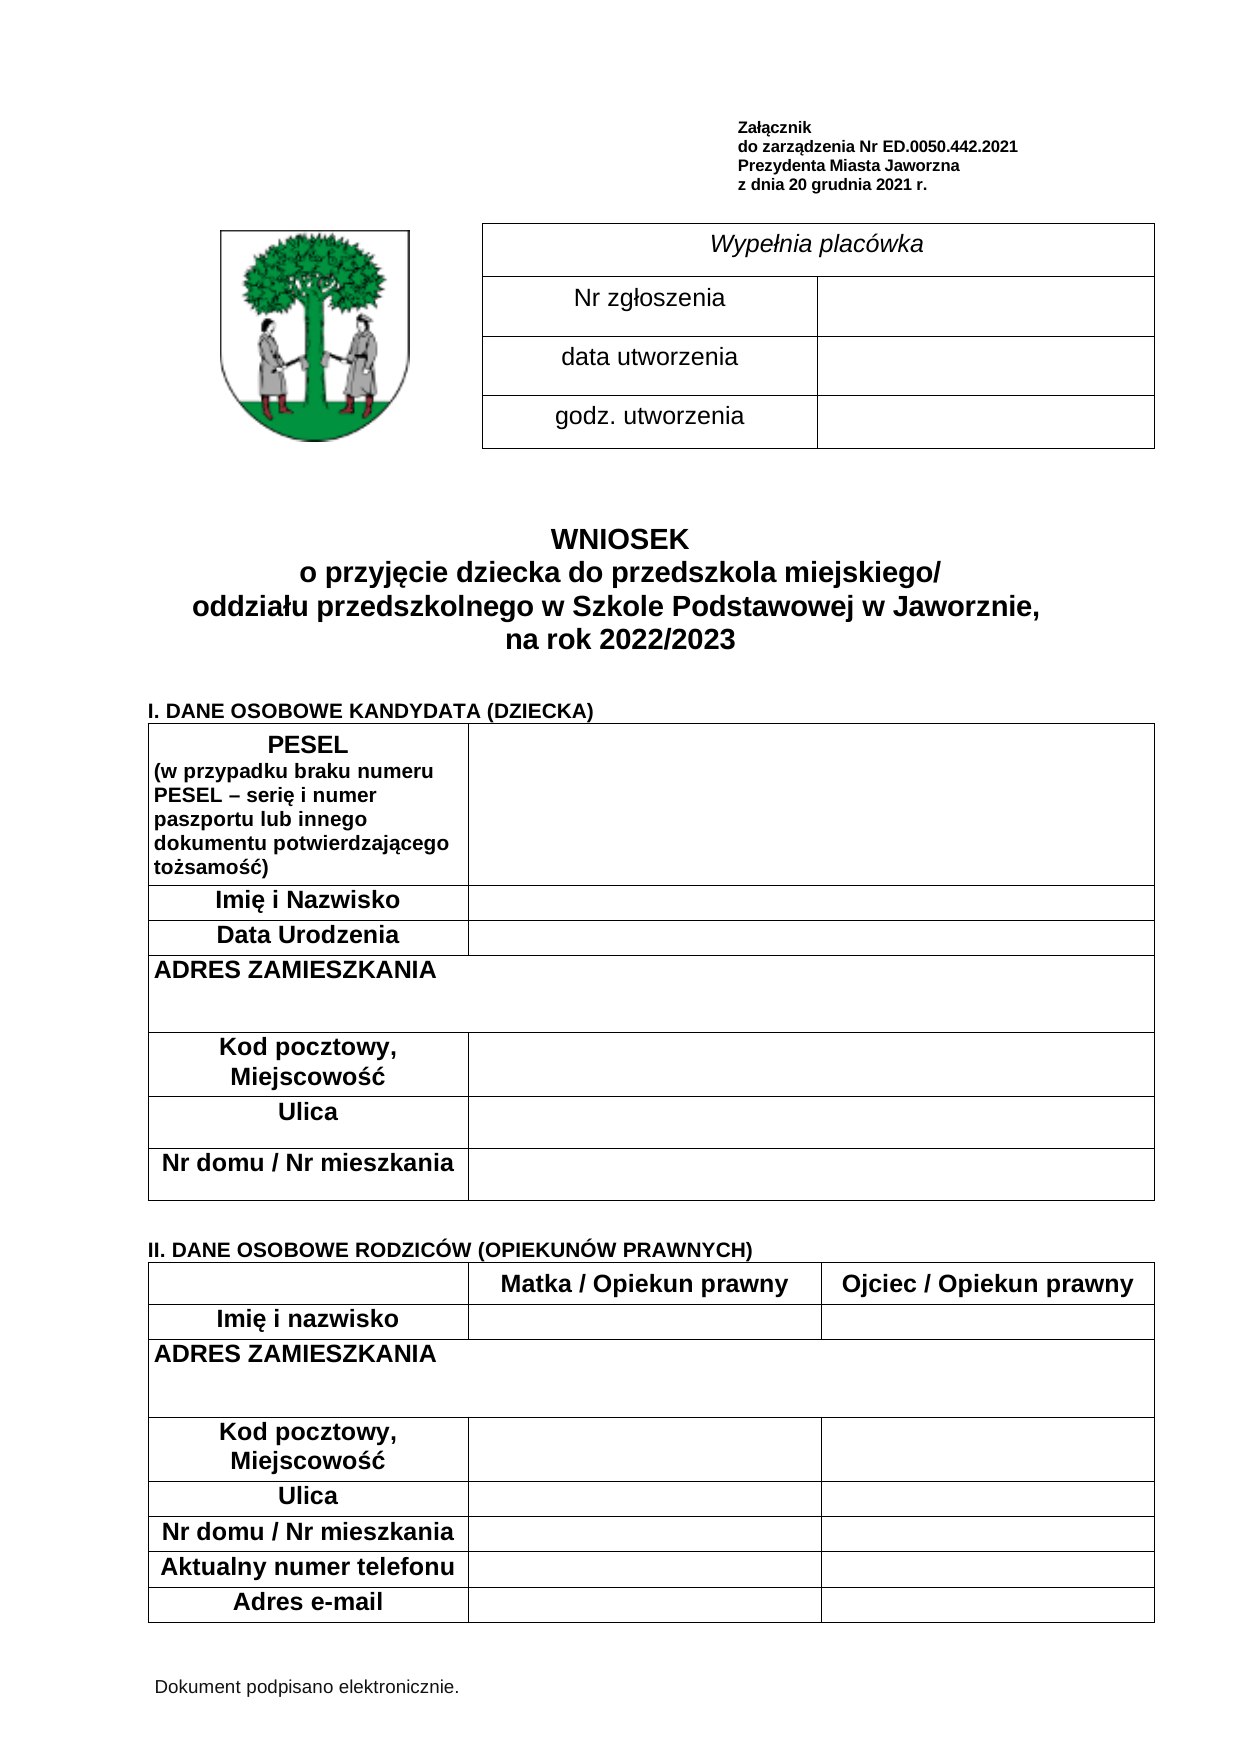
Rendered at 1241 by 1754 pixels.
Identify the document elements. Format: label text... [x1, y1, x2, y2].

text II. DANE OSOBOWE RODZICÓW (OPIEKUNÓW PRAWNYCH) [148, 1238, 1092, 1262]
table_cell Kod pocztowy, Miejscowość [149, 1418, 468, 1481]
text WNIOSEK [148, 522, 1092, 555]
table_header Ojciec / Opiekun prawny [822, 1263, 1154, 1303]
table_cell [818, 337, 1154, 395]
table_cell [822, 1482, 1154, 1516]
table_cell [818, 396, 1154, 448]
table_cell Ulica [149, 1097, 468, 1148]
text Załącznik [148, 118, 1092, 137]
table_cell ADRES ZAMIESZKANIA [149, 1340, 1154, 1417]
table_cell Kod pocztowy, Miejscowość [149, 1033, 468, 1096]
table_cell data utworzenia [483, 337, 817, 395]
table_header [469, 724, 1154, 885]
table_cell Nr zgłoszenia [483, 277, 817, 336]
table_header PESEL (w przypadku braku numeru PESEL – serię i numer paszportu lub innego dokumentu potwierdzającego tożsamość) [149, 724, 468, 885]
table_cell [822, 1305, 1154, 1339]
table_cell Nr domu / Nr mieszkania [149, 1149, 468, 1199]
table_cell Adres e-mail [149, 1588, 468, 1622]
table_header Matka / Opiekun prawny [469, 1263, 821, 1303]
table_cell [469, 1517, 821, 1551]
table_cell [822, 1517, 1154, 1551]
text I. DANE OSOBOWE KANDYDATA (DZIECKA) [148, 699, 1092, 723]
picture [220, 230, 410, 442]
table_cell [818, 277, 1154, 336]
table_cell ADRES ZAMIESZKANIA [149, 956, 1154, 1032]
table_header Wypełnia placówka [483, 224, 1154, 276]
table_cell [469, 1305, 821, 1339]
table_cell [469, 1097, 1154, 1148]
table_cell Imię i Nazwisko [149, 886, 468, 920]
table_cell [469, 1033, 1154, 1096]
table_cell [469, 886, 1154, 920]
table_cell [469, 921, 1154, 955]
table_cell Imię i nazwisko [149, 1305, 468, 1339]
table_header [149, 1263, 468, 1303]
text ​ [148, 448, 1092, 472]
text na rok 2022/2023 [148, 622, 1092, 656]
table_cell [822, 1588, 1154, 1622]
text z dnia 20 grudnia 2021 r. [148, 175, 1069, 194]
table_cell Ulica [149, 1482, 468, 1516]
text o przyjęcie dziecka do przedszkola miejskiego/ [148, 555, 1092, 589]
table_cell Data Urodzenia [149, 921, 468, 955]
table_cell Nr domu / Nr mieszkania [149, 1517, 468, 1551]
table_cell [469, 1418, 821, 1481]
text Prezydenta Miasta Jaworzna [148, 156, 1092, 175]
table_cell Aktualny numer telefonu [149, 1552, 468, 1587]
table_cell [469, 1588, 821, 1622]
table_cell godz. utworzenia [483, 396, 817, 448]
table_cell [469, 1552, 821, 1587]
table_header [148, 223, 482, 448]
text oddziału przedszkolnego w Szkole Podstawowej w Jaworznie, [148, 589, 1092, 622]
table_cell [822, 1418, 1154, 1481]
text do zarządzenia Nr ED.0050.442.2021 [148, 137, 1092, 156]
table_cell [469, 1482, 821, 1516]
table_cell [822, 1552, 1154, 1587]
table_cell [469, 1149, 1154, 1199]
